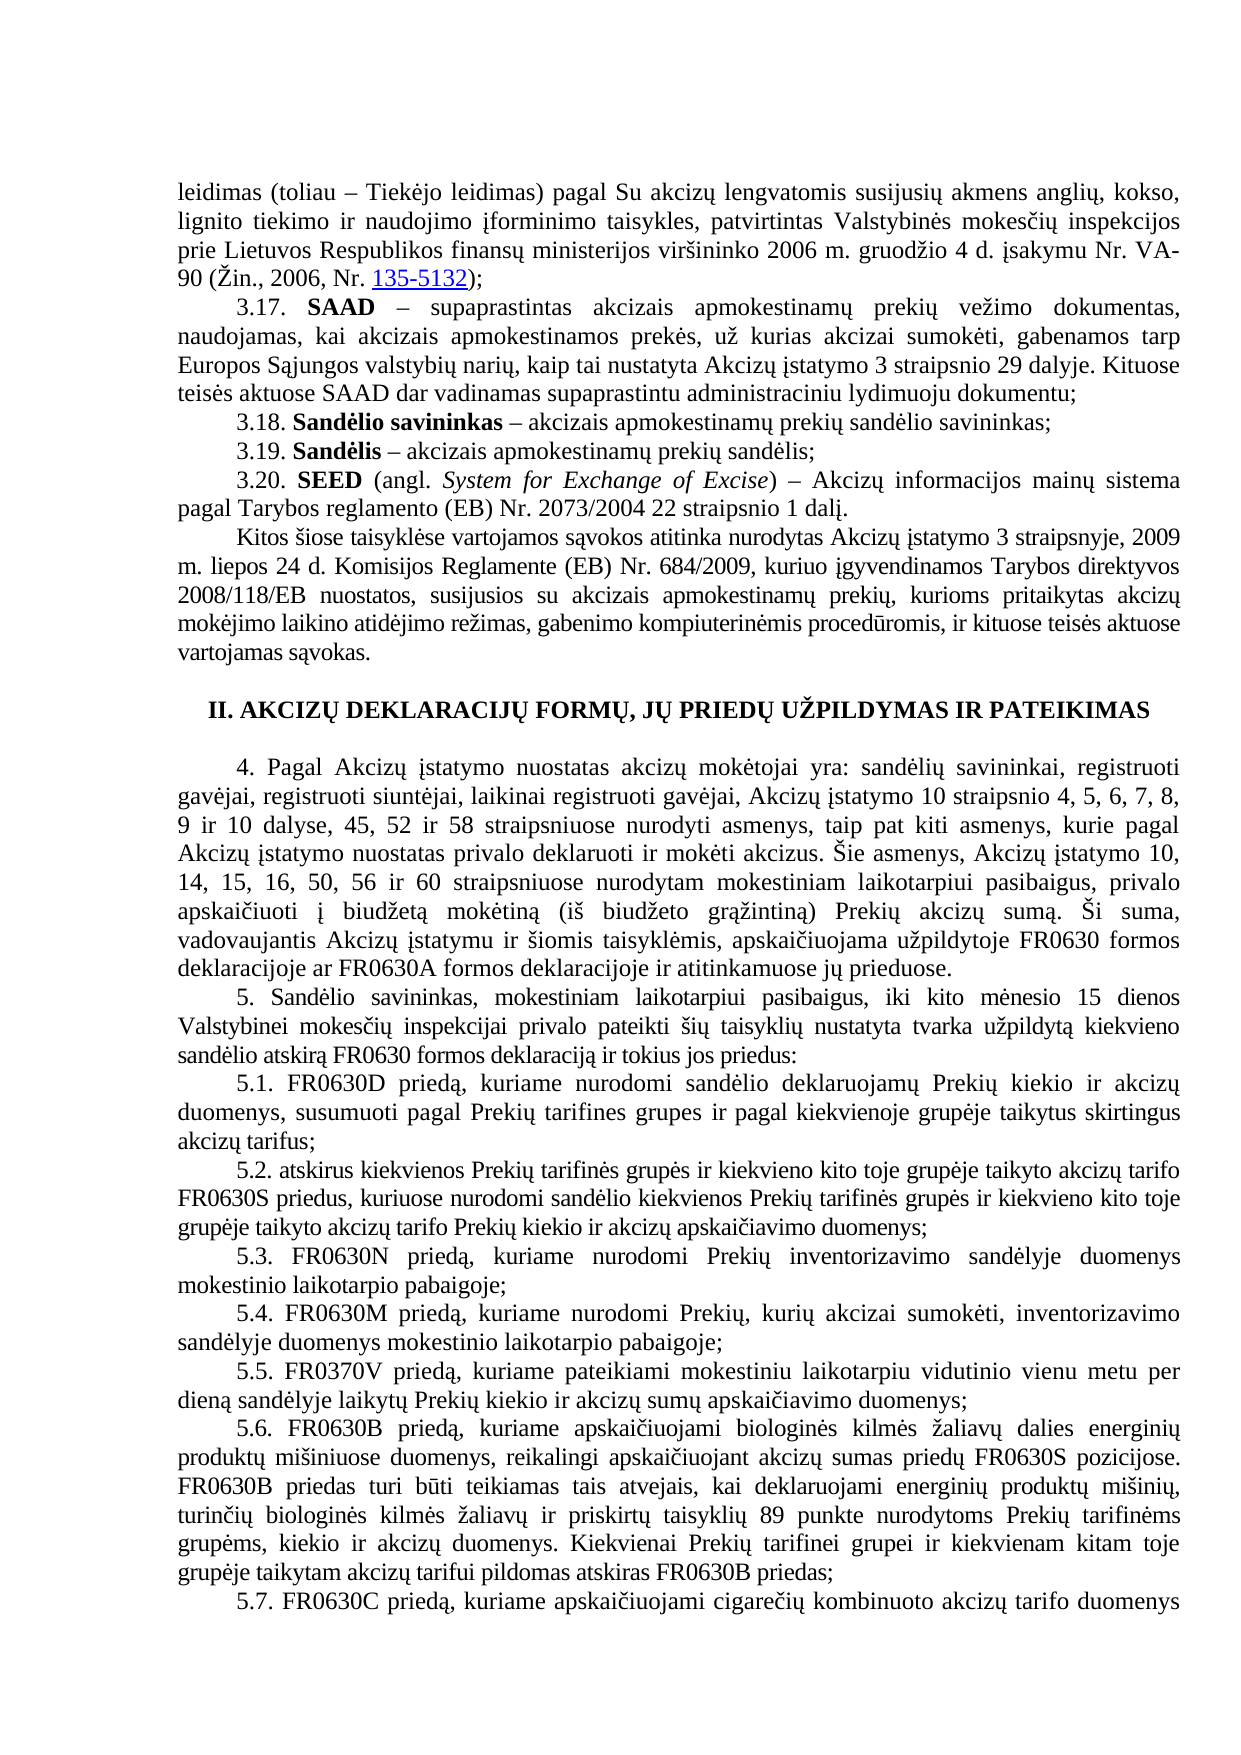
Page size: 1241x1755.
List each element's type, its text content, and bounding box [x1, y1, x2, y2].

text II. AKCIZŲ DEKLARACIJŲ FORMŲ, JŲ PRIEDŲ UŽPILDYMAS IR PATEIKIMAS [177, 695, 1181, 723]
text 3.18. Sandėlio savininkas – akcizais apmokestinamų prekių sandėlio savininkas; [177, 407, 1181, 436]
text 5.5. FR0370V priedą, kuriame pateikiami mokestiniu laikotarpiu vidutinio vienu metu per dieną sandėlyje laikytų Prekių kiekio ir akcizų sumų apskaičiavimo duomenys; [177, 1356, 1181, 1413]
text 3.17. SAAD – supaprastintas akcizais apmokestinamų prekių vežimo dokumentas, naudojamas, kai akcizais apmokestinamos prekės, už kurias akcizai sumokėti, gabenamos tarp Europos Sąjungos valstybių narių, kaip tai nustatyta Akcizų įstatymo 3 straipsnio 29 dalyje. Kituose teisės aktuose SAAD dar vadinamas supaprastintu administraciniu lydimuoju dokumentu; [177, 292, 1181, 407]
text 5.3. FR0630N priedą, kuriame nurodomi Prekių inventorizavimo sandėlyje duomenys mokestinio laikotarpio pabaigoje; [177, 1241, 1181, 1298]
text 4. Pagal Akcizų įstatymo nuostatas akcizų mokėtojai yra: sandėlių savininkai, registruoti gavėjai, registruoti siuntėjai, laikinai registruoti gavėjai, Akcizų įstatymo 10 straipsnio 4, 5, 6, 7, 8, 9 ir 10 dalyse, 45, 52 ir 58 straipsniuose nurodyti asmenys, taip pat kiti asmenys, kurie pagal Akcizų įstatymo nuostatas privalo deklaruoti ir mokėti akcizus. Šie asmenys, Akcizų įstatymo 10, 14, 15, 16, 50, 56 ir 60 straipsniuose nurodytam mokestiniam laikotarpiui pasibaigus, privalo apskaičiuoti į biudžetą mokėtiną (iš biudžeto grąžintiną) Prekių akcizų sumą. Ši suma, vadovaujantis Akcizų įstatymu ir šiomis taisyklėmis, apskaičiuojama užpildytoje FR0630 formos deklaracijoje ar FR0630A formos deklaracijoje ir atitinkamuose jų prieduose. [177, 752, 1181, 982]
text 3.19. Sandėlis – akcizais apmokestinamų prekių sandėlis; [177, 436, 1181, 465]
text 5.1. FR0630D priedą, kuriame nurodomi sandėlio deklaruojamų Prekių kiekio ir akcizų duomenys, susumuoti pagal Prekių tarifines grupes ir pagal kiekvienoje grupėje taikytus skirtingus akcizų tarifus; [177, 1068, 1181, 1155]
text leidimas (toliau – Tiekėjo leidimas) pagal Su akcizų lengvatomis susijusių akmens anglių, kokso, lignito tiekimo ir naudojimo įforminimo taisykles, patvirtintas Valstybinės mokesčių inspekcijos prie Lietuvos Respublikos finansų ministerijos viršininko 2006 m. gruodžio 4 d. įsakymu Nr. VA-90 (Žin., 2006, Nr. 135-5132); [177, 177, 1181, 292]
text 5.2. atskirus kiekvienos Prekių tarifinės grupės ir kiekvieno kito toje grupėje taikyto akcizų tarifo FR0630S priedus, kuriuose nurodomi sandėlio kiekvienos Prekių tarifinės grupės ir kiekvieno kito toje grupėje taikyto akcizų tarifo Prekių kiekio ir akcizų apskaičiavimo duomenys; [177, 1155, 1181, 1241]
text 3.20. SEED (angl. System for Exchange of Excise) – Akcizų informacijos mainų sistema pagal Tarybos reglamento (EB) Nr. 2073/2004 22 straipsnio 1 dalį. [177, 465, 1181, 522]
text Kitos šiose taisyklėse vartojamos sąvokos atitinka nurodytas Akcizų įstatymo 3 straipsnyje, 2009 m. liepos 24 d. Komisijos Reglamente (EB) Nr. 684/2009, kuriuo įgyvendinamos Tarybos direktyvos 2008/118/EB nuostatos, susijusios su akcizais apmokestinamų prekių, kurioms pritaikytas akcizų mokėjimo laikino atidėjimo režimas, gabenimo kompiuterinėmis procedūromis, ir kituose teisės aktuose vartojamas sąvokas. [177, 522, 1181, 666]
text 5.7. FR0630C priedą, kuriame apskaičiuojami cigarečių kombinuoto akcizų tarifo duomenys [177, 1586, 1181, 1615]
text 5.4. FR0630M priedą, kuriame nurodomi Prekių, kurių akcizai sumokėti, inventorizavimo sandėlyje duomenys mokestinio laikotarpio pabaigoje; [177, 1298, 1181, 1356]
text 5. Sandėlio savininkas, mokestiniam laikotarpiui pasibaigus, iki kito mėnesio 15 dienos Valstybinei mokesčių inspekcijai privalo pateikti šių taisyklių nustatyta tvarka užpildytą kiekvieno sandėlio atskirą FR0630 formos deklaraciją ir tokius jos priedus: [177, 982, 1181, 1068]
text 5.6. FR0630B priedą, kuriame apskaičiuojami biologinės kilmės žaliavų dalies energinių produktų mišiniuose duomenys, reikalingi apskaičiuojant akcizų sumas priedų FR0630S pozicijose. FR0630B priedas turi būti teikiamas tais atvejais, kai deklaruojami energinių produktų mišinių, turinčių biologinės kilmės žaliavų ir priskirtų taisyklių 89 punkte nurodytoms Prekių tarifinėms grupėms, kiekio ir akcizų duomenys. Kiekvienai Prekių tarifinei grupei ir kiekvienam kitam toje grupėje taikytam akcizų tarifui pildomas atskiras FR0630B priedas; [177, 1413, 1181, 1586]
